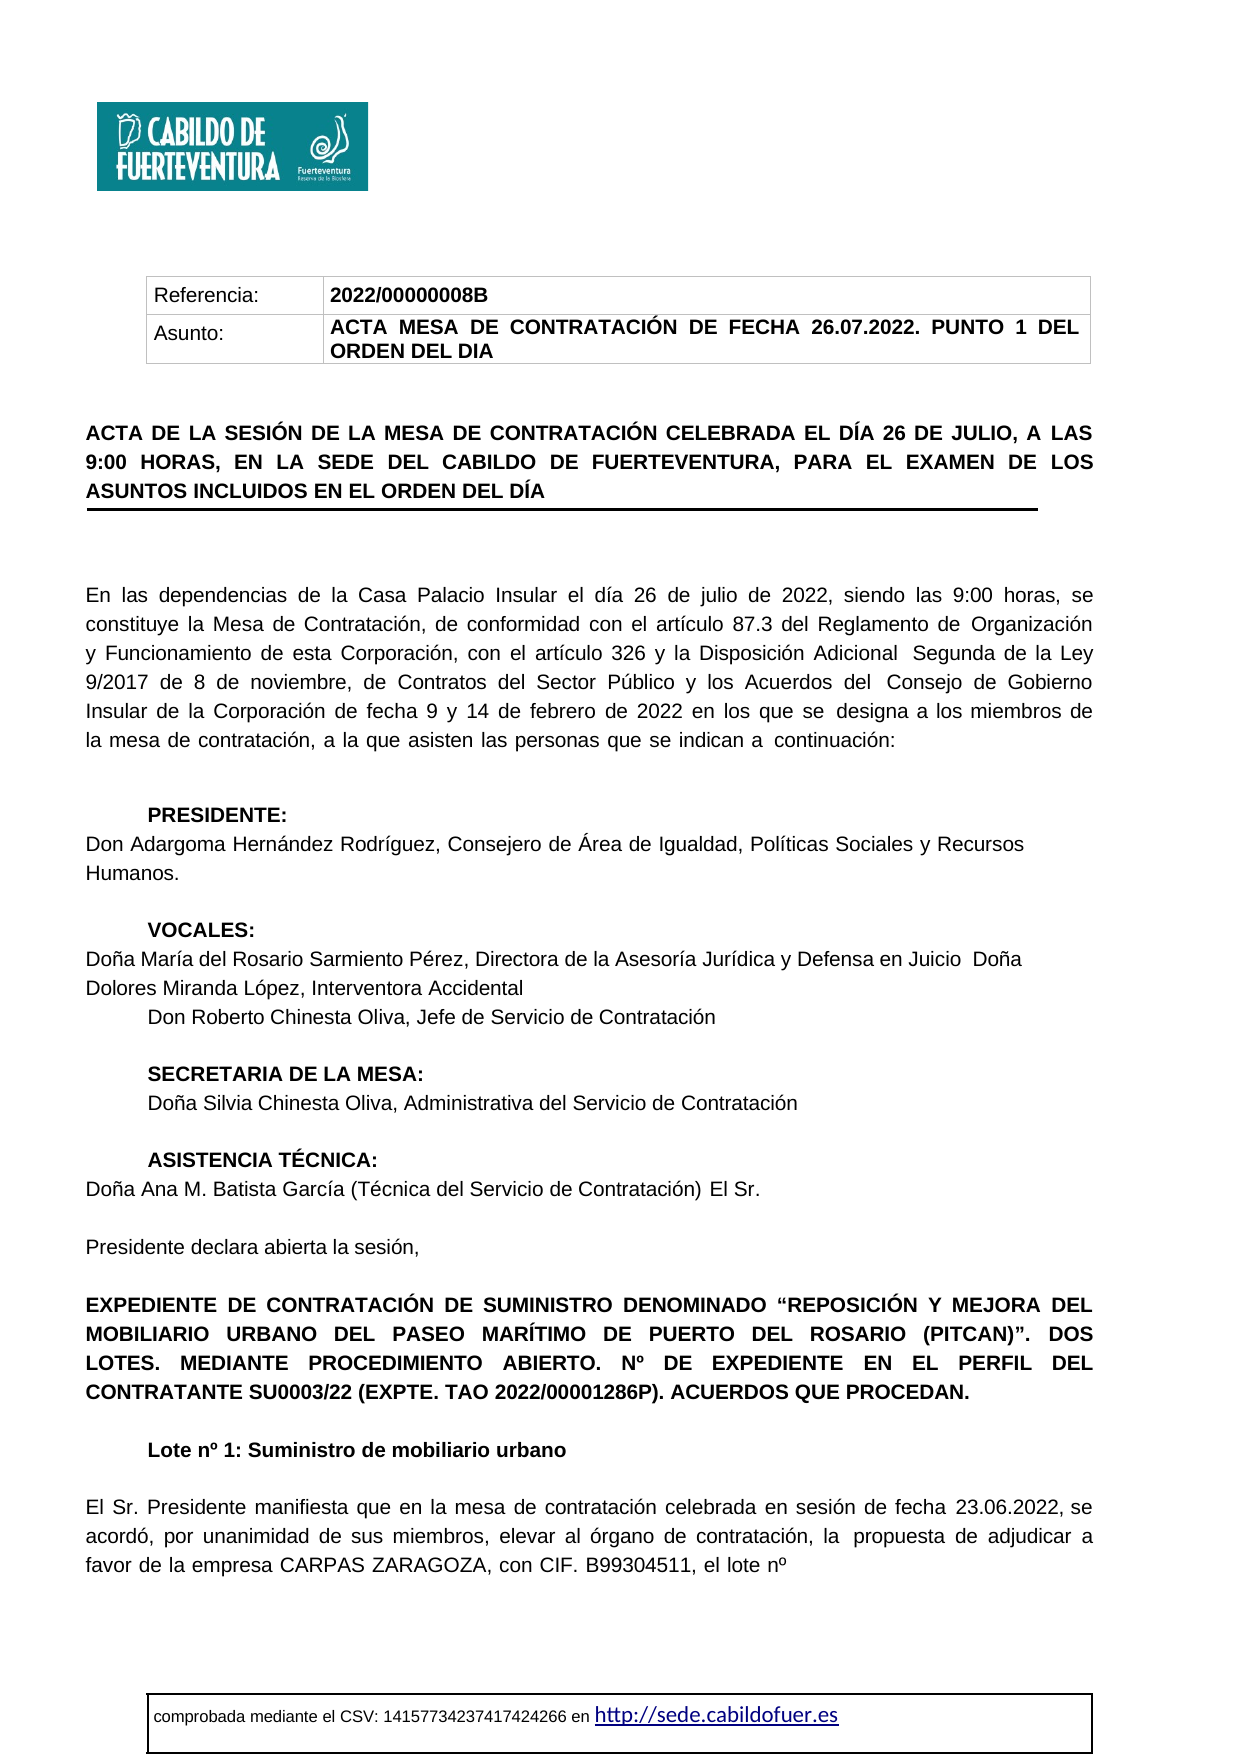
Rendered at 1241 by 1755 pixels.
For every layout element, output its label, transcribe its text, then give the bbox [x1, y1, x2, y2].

subtitle VOCALES: [147, 918, 1109, 942]
table_header 2022/00000008B [324, 277, 1090, 313]
text El Sr. Presidente manifiesta que en la mesa de contratación celebrada en sesión de fecha 23.06.2022, se acordó, por unanimidad de sus miembros, elevar al órgano de contratación, la propuesta de adjudicar a favor de la empresa CARPAS ZARAGOZA, con CIF. B99304511, el lote nº [85, 1495, 1093, 1577]
text Lote nº 1: Suministro de mobiliario urbano [147, 1438, 1109, 1462]
table_header Referencia: [147, 277, 323, 313]
table_cell ACTA MESA DE CONTRATACIÓN DE FECHA 26.07.2022. PUNTO 1 DEL ORDEN DEL DIA [324, 315, 1090, 362]
text Don Roberto Chinesta Oliva, Jefe de Servicio de Contratación [147, 1004, 1109, 1028]
subtitle SECRETARIA DE LA MESA: [147, 1062, 1109, 1086]
subtitle ASISTENCIA TÉCNICA: [147, 1148, 1109, 1172]
text Don Adargoma Hernández Rodríguez, Consejero de Área de Igualdad, Políticas Sociales y Recursos Humanos. [85, 831, 1107, 884]
text Doña Ana M. Batista García (Técnica del Servicio de Contratación) El Sr. Presidente declara abierta la sesión, [85, 1177, 779, 1259]
text Doña Silvia Chinesta Oliva, Administrativa del Servicio de Contratación [147, 1091, 1109, 1115]
table_cell Asunto: [147, 315, 323, 362]
text Doña María del Rosario Sarmiento Pérez, Directora de la Asesoría Jurídica y Defensa en Juicio Doña Dolores Miranda López, Interventora Accidental [85, 947, 1071, 999]
subtitle ACTA DE LA SESIÓN DE LA MESA DE CONTRATACIÓN CELEBRADA EL DÍA 26 DE JULIO, A LAS 9:00 HORAS, EN LA SEDE DEL CABILDO DE FUERTEVENTURA, PARA EL EXAMEN DE LOS ASUNTOS INCLUIDOS EN EL ORDEN DEL DÍA [85, 421, 1093, 503]
subtitle EXPEDIENTE DE CONTRATACIÓN DE SUMINISTRO DENOMINADO “REPOSICIÓN Y MEJORA DEL MOBILIARIO URBANO DEL PASEO MARÍTIMO DE PUERTO DEL ROSARIO (PITCAN)”. DOS LOTES. MEDIANTE PROCEDIMIENTO ABIERTO. Nº DE EXPEDIENTE EN EL PERFIL DEL CONTRATANTE SU0003/22 (EXPTE. TAO 2022/00001286P). ACUERDOS QUE PROCEDAN. [85, 1293, 1093, 1404]
text En las dependencias de la Casa Palacio Insular el día 26 de julio de 2022, siendo las 9:00 horas, se constituye la Mesa de Contratación, de conformidad con el artículo 87.3 del Reglamento de Organización y Funcionamiento de esta Corporación, con el artículo 326 y la Disposición Adicional Segunda de la Ley 9/2017 de 8 de noviembre, de Contratos del Sector Público y los Acuerdos del Consejo de Gobierno Insular de la Corporación de fecha 9 y 14 de febrero de 2022 en los que se designa a los miembros de la mesa de contratación, a la que asisten las personas que se indican a continuación: [85, 583, 1093, 752]
subtitle PRESIDENTE: [147, 803, 1109, 827]
